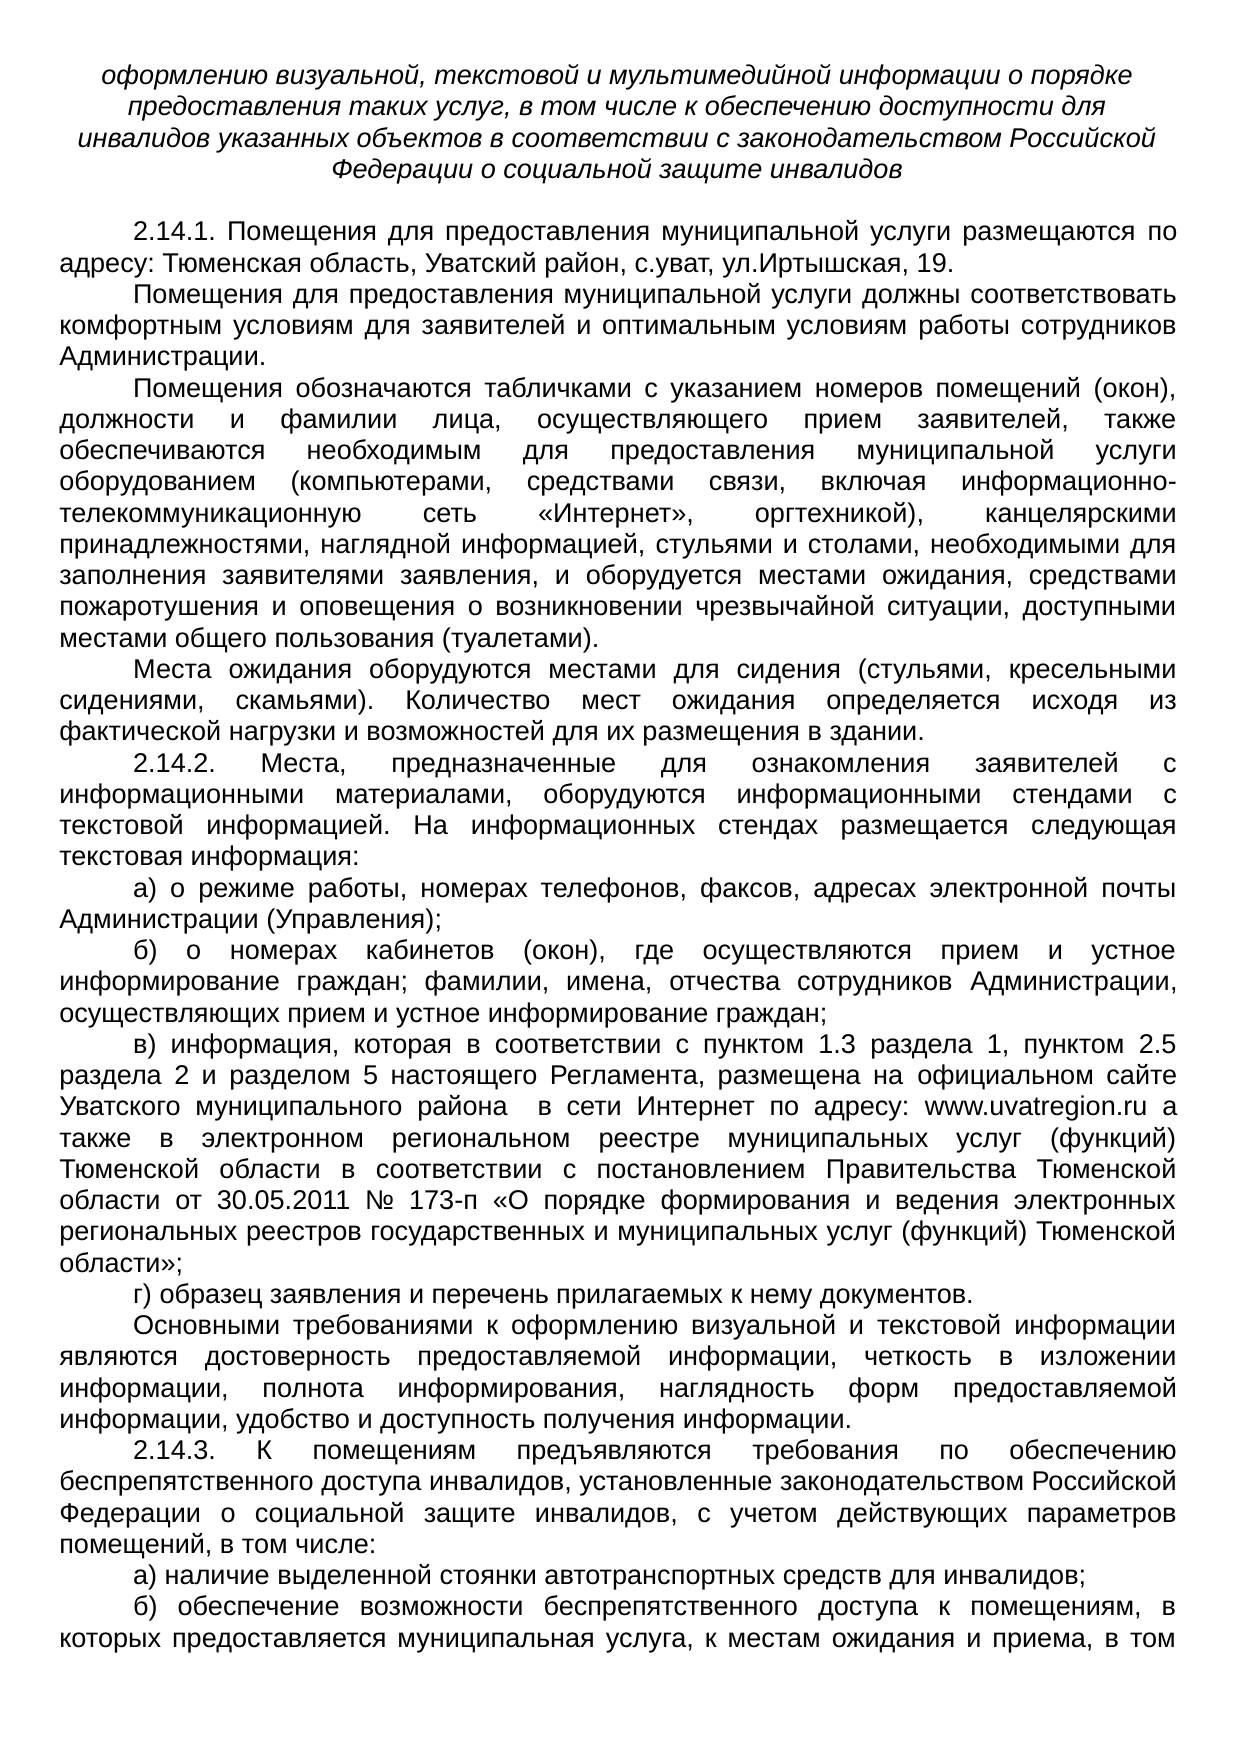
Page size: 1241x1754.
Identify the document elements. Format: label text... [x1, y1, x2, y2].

text б) обеспечение возможности беспрепятственного доступа к помещениям, в которых предоставляется муниципальная услуга, к местам ожидания и приема, в том [59, 1590, 1177, 1653]
text б) о номерах кабинетов (окон), где осуществляются прием и устное информирование граждан; фамилии, имена, отчества сотрудников Администрации, осуществляющих прием и устное информирование граждан; [59, 934, 1177, 1028]
text а) о режиме работы, номерах телефонов, факсов, адресах электронной почты Администрации (Управления); [59, 872, 1177, 934]
text Основными требованиями к оформлению визуальной и текстовой информации являются достоверность предоставляемой информации, четкость в изложении информации, полнота информирования, наглядность форм предоставляемой информации, удобство и доступность получения информации. [59, 1309, 1177, 1434]
text оформлению визуальной, текстовой и мультимедийной информации о порядке предоставления таких услуг, в том числе к обеспечению доступности для инвалидов указанных объектов в соответствии с законодательством Российской Федерации о социальной защите инвалидов [59, 59, 1177, 184]
text Помещения обозначаются табличками с указанием номеров помещений (окон), должности и фамилии лица, осуществляющего прием заявителей, также обеспечиваются необходимым для предоставления муниципальной услуги оборудованием (компьютерами, средствами связи, включая информационно-телекоммуникационную сеть «Интернет», оргтехникой), канцелярскими принадлежностями, наглядной информацией, стульями и столами, необходимыми для заполнения заявителями заявления, и оборудуется местами ожидания, средствами пожаротушения и оповещения о возникновении чрезвычайной ситуации, доступными местами общего пользования (туалетами). [59, 372, 1177, 653]
text 2.14.1. Помещения для предоставления муниципальной услуги размещаются по адресу: Тюменская область, Уватский район, с.уват, ул.Иртышская, 19. [59, 215, 1177, 278]
text 2.14.2. Места, предназначенные для ознакомления заявителей с информационными материалами, оборудуются информационными стендами с текстовой информацией. На информационных стендах размещается следующая текстовая информация: [59, 747, 1177, 872]
text а) наличие выделенной стоянки автотранспортных средств для инвалидов; [59, 1559, 1177, 1590]
text 2.14.3. К помещениям предъявляются требования по обеспечению беспрепятственного доступа инвалидов, установленные законодательством Российской Федерации о социальной защите инвалидов, с учетом действующих параметров помещений, в том числе: [59, 1434, 1177, 1559]
text Места ожидания оборудуются местами для сидения (стульями, кресельными сидениями, скамьями). Количество мест ожидания определяется исходя из фактической нагрузки и возможностей для их размещения в здании. [59, 653, 1177, 747]
text г) образец заявления и перечень прилагаемых к нему документов. [59, 1278, 1177, 1309]
text в) информация, которая в соответствии с пунктом 1.3 раздела 1, пунктом 2.5 раздела 2 и разделом 5 настоящего Регламента, размещена на официальном сайте Уватского муниципального района в сети Интернет по адресу: www.uvatregion.ru а также в электронном региональном реестре муниципальных услуг (функций) Тюменской области в соответствии с постановлением Правительства Тюменской области от 30.05.2011 № 173-п «О порядке формирования и ведения электронных региональных реестров государственных и муниципальных услуг (функций) Тюменской области»; [59, 1028, 1177, 1278]
text Помещения для предоставления муниципальной услуги должны соответствовать комфортным условиям для заявителей и оптимальным условиям работы сотрудников Администрации. [59, 278, 1177, 372]
